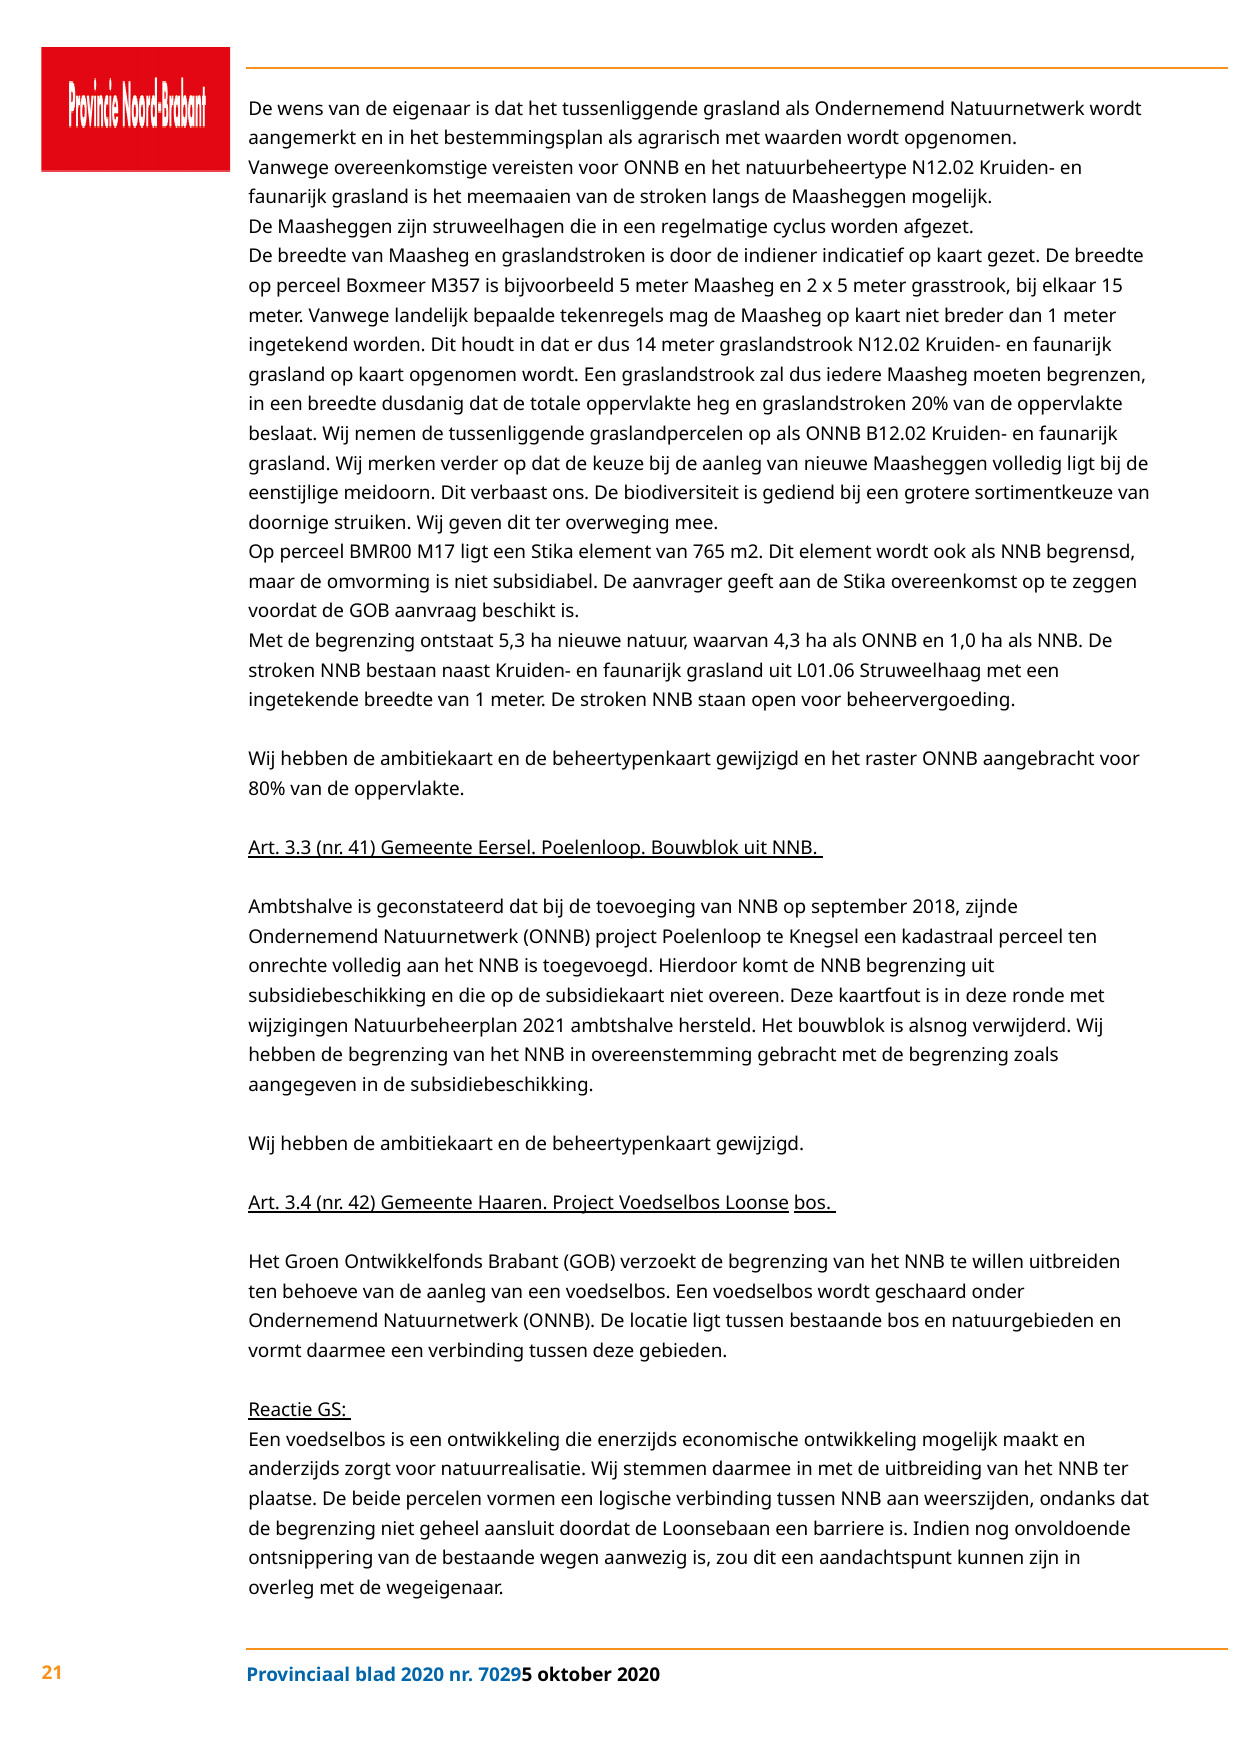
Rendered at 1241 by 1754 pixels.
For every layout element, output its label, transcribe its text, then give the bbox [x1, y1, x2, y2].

text Vanwege overeenkomstige vereisten voor ONNB en het natuurbeheertype N12.02 Kruiden- en faunarijk grasland is het meemaaien van de stroken langs de Maasheggen mogelijk. [248, 154, 1152, 209]
text Art. 3.4 (nr. 42) Gemeente Haaren. Project Voedselbos Loonse bos. [248, 1189, 1152, 1215]
text Het Groen Ontwikkelfonds Brabant (GOB) verzoekt de begrenzing van het NNB te willen uitbreiden ten behoeve van de aanleg van een voedselbos. Een voedselbos wordt geschaard onder Ondernemend Natuurnetwerk (ONNB). De locatie ligt tussen bestaande bos en natuurgebieden en vormt daarmee een verbinding tussen deze gebieden. [248, 1248, 1152, 1363]
text Ambtshalve is geconstateerd dat bij de toevoeging van NNB op september 2018, zijnde Ondernemend Natuurnetwerk (ONNB) project Poelenloop te Knegsel een kadastraal perceel ten onrechte volledig aan het NNB is toegevoegd. Hierdoor komt de NNB begrenzing uit subsidiebeschikking en die op de subsidiekaart niet overeen. Deze kaartfout is in deze ronde met wijzigingen Natuurbeheerplan 2021 ambtshalve hersteld. Het bouwblok is alsnog verwijderd. Wij hebben de begrenzing van het NNB in overeenstemming gebracht met de begrenzing zoals aangegeven in de subsidiebeschikking. [248, 893, 1152, 1097]
picture [41, 47, 231, 172]
text De wens van de eigenaar is dat het tussenliggende grasland als Ondernemend Natuurnetwerk wordt aangemerkt en in het bestemmingsplan als agrarisch met waarden wordt opgenomen. [248, 95, 1152, 150]
text De breedte van Maasheg en graslandstroken is door de indiener indicatief op kaart gezet. De breedte op perceel Boxmeer M357 is bijvoorbeeld 5 meter Maasheg en 2 x 5 meter grasstrook, bij elkaar 15 meter. Vanwege landelijk bepaalde tekenregels mag de Maasheg op kaart niet breder dan 1 meter ingetekend worden. Dit houdt in dat er dus 14 meter graslandstrook N12.02 Kruiden- en faunarijk grasland op kaart opgenomen wordt. Een graslandstrook zal dus iedere Maasheg moeten begrenzen, in een breedte dusdanig dat de totale oppervlakte heg en graslandstroken 20% van de oppervlakte beslaat. Wij nemen de tussenliggende graslandpercelen op als ONNB B12.02 Kruiden- en faunarijk grasland. Wij merken verder op dat de keuze bij de aanleg van nieuwe Maasheggen volledig ligt bij de eenstijlige meidoorn. Dit verbaast ons. De biodiversiteit is gediend bij een grotere sortimentkeuze van doornige struiken. Wij geven dit ter overweging mee. [248, 243, 1152, 535]
text Met de begrenzing ontstaat 5,3 ha nieuwe natuur, waarvan 4,3 ha als ONNB en 1,0 ha als NNB. De stroken NNB bestaan naast Kruiden- en faunarijk grasland uit L01.06 Struweelhaag met een ingetekende breedte van 1 meter. De stroken NNB staan open voor beheervergoeding. [248, 627, 1152, 712]
text Wij hebben de ambitiekaart en de beheertypenkaart gewijzigd en het raster ONNB aangebracht voor 80% van de oppervlakte. [248, 746, 1152, 801]
text Een voedselbos is een ontwikkeling die enerzijds economische ontwikkeling mogelijk maakt en anderzijds zorgt voor natuurrealisatie. Wij stemmen daarmee in met de uitbreiding van het NNB ter plaatse. De beide percelen vormen een logische verbinding tussen NNB aan weerszijden, ondanks dat de begrenzing niet geheel aansluit doordat de Loonsebaan een barriere is. Indien nog onvoldoende ontsnippering van de bestaande wegen aanwezig is, zou dit een aandachtspunt kunnen zijn in overleg met de wegeigenaar. [248, 1426, 1152, 1600]
text Reactie GS: [248, 1396, 1152, 1422]
text Wij hebben de ambitiekaart en de beheertypenkaart gewijzigd. [248, 1130, 1152, 1156]
text Art. 3.3 (nr. 41) Gemeente Eersel. Poelenloop. Bouwblok uit NNB. [248, 834, 1152, 860]
text Op perceel BMR00 M17 ligt een Stika element van 765 m2. Dit element wordt ook als NNB begrensd, maar de omvorming is niet subsidiabel. De aanvrager geeft aan de Stika overeenkomst op te zeggen voordat de GOB aanvraag beschikt is. [248, 538, 1152, 623]
text De Maasheggen zijn struweelhagen die in een regelmatige cyclus worden afgezet. [248, 213, 1152, 239]
